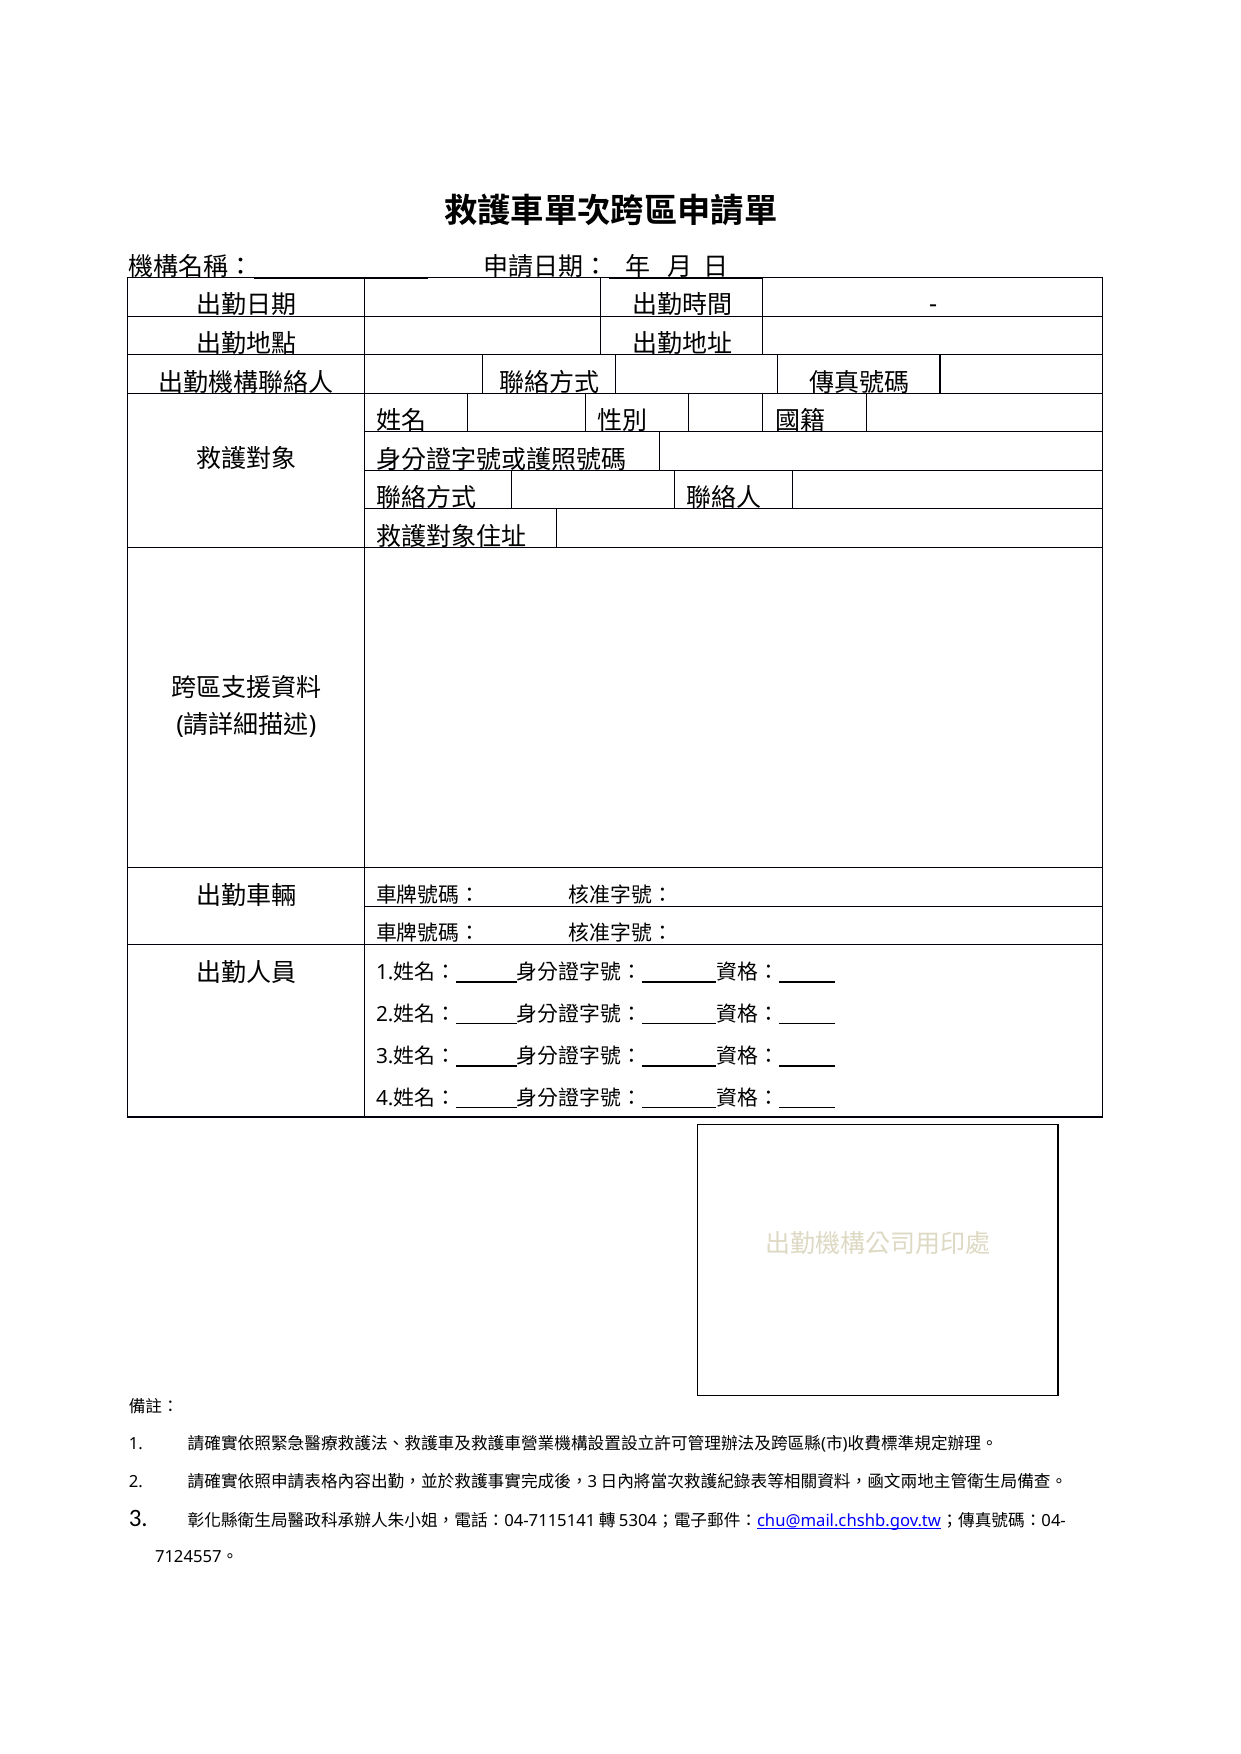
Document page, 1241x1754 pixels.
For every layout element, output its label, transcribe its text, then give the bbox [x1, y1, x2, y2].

table_cell 出勤地址 [601, 317, 762, 354]
table_cell 出勤機構聯絡人 [128, 355, 364, 393]
table_cell 國籍 [763, 394, 866, 431]
list 請確實依照申請表格內容出勤，並於救護事實完成後，3日內將當次救護紀錄表等相關資料，凾文兩地主管衛生局備查。 [128, 1455, 1093, 1492]
text 救護車單次跨區申請單 [128, 164, 1093, 239]
table_cell 跨區支援資料 (請詳細描述) [128, 548, 364, 867]
table_header - [763, 278, 1102, 316]
list 請確實依照緊急醫療救護法、救護車及救護車營業機構設置設立許可管理辦法及跨區縣(市)收費標準規定辦理。 [128, 1417, 1128, 1455]
table_cell [660, 432, 1102, 470]
table_cell [867, 394, 1102, 431]
table_cell 出勤人員 [128, 945, 364, 1116]
table_cell 出勤地點 [128, 317, 364, 354]
table_header 出勤時間 [601, 278, 762, 316]
table_cell 出勤車輛 [128, 868, 364, 944]
table_cell [365, 548, 1102, 867]
table_cell [689, 394, 762, 431]
table_cell [941, 355, 1102, 393]
table_cell [512, 471, 674, 508]
text 機構名稱： 申請日期： 年 月 日 [128, 239, 1093, 277]
table_cell 救護對象住址 [365, 509, 556, 547]
table_cell [365, 317, 600, 354]
list 彰化縣衛生局醫政科承辦人朱小姐，電話：04-7115141轉5304；電子郵件：chu@mail.chshb.gov.tw；傳真號碼：04-7124557。 [128, 1492, 1093, 1567]
table_cell 聯絡人 [675, 471, 792, 508]
table_header 出勤日期 [128, 278, 364, 316]
text 出勤機構公司用印處 [713, 1224, 1043, 1260]
table_cell 聯絡方式 [365, 471, 511, 508]
table_cell 傳真號碼 [778, 355, 939, 393]
table_cell 身分證字號或護照號碼 [365, 432, 659, 470]
table_cell [763, 317, 1102, 354]
table_cell [793, 471, 1102, 508]
table_cell 車牌號碼： 核准字號： [365, 907, 1102, 944]
table_cell 性別 [586, 394, 688, 431]
table_cell 姓名 [365, 394, 467, 431]
table_cell [468, 394, 585, 431]
table_cell [365, 355, 482, 393]
table_cell [616, 355, 777, 393]
table_cell 1.姓名： 身分證字號： 資格： 2.姓名： 身分證字號： 資格： 3.姓名： 身分證字號： 資格： 4.姓名： 身分證字號： 資格： [365, 945, 1102, 1116]
table_header [365, 278, 600, 316]
table_cell 車牌號碼： 核准字號： [365, 868, 1102, 906]
table_cell 聯絡方式 [483, 355, 615, 393]
table_cell [557, 509, 1102, 547]
text 備註： [128, 1380, 1093, 1417]
table_cell 救護對象 [128, 394, 364, 547]
